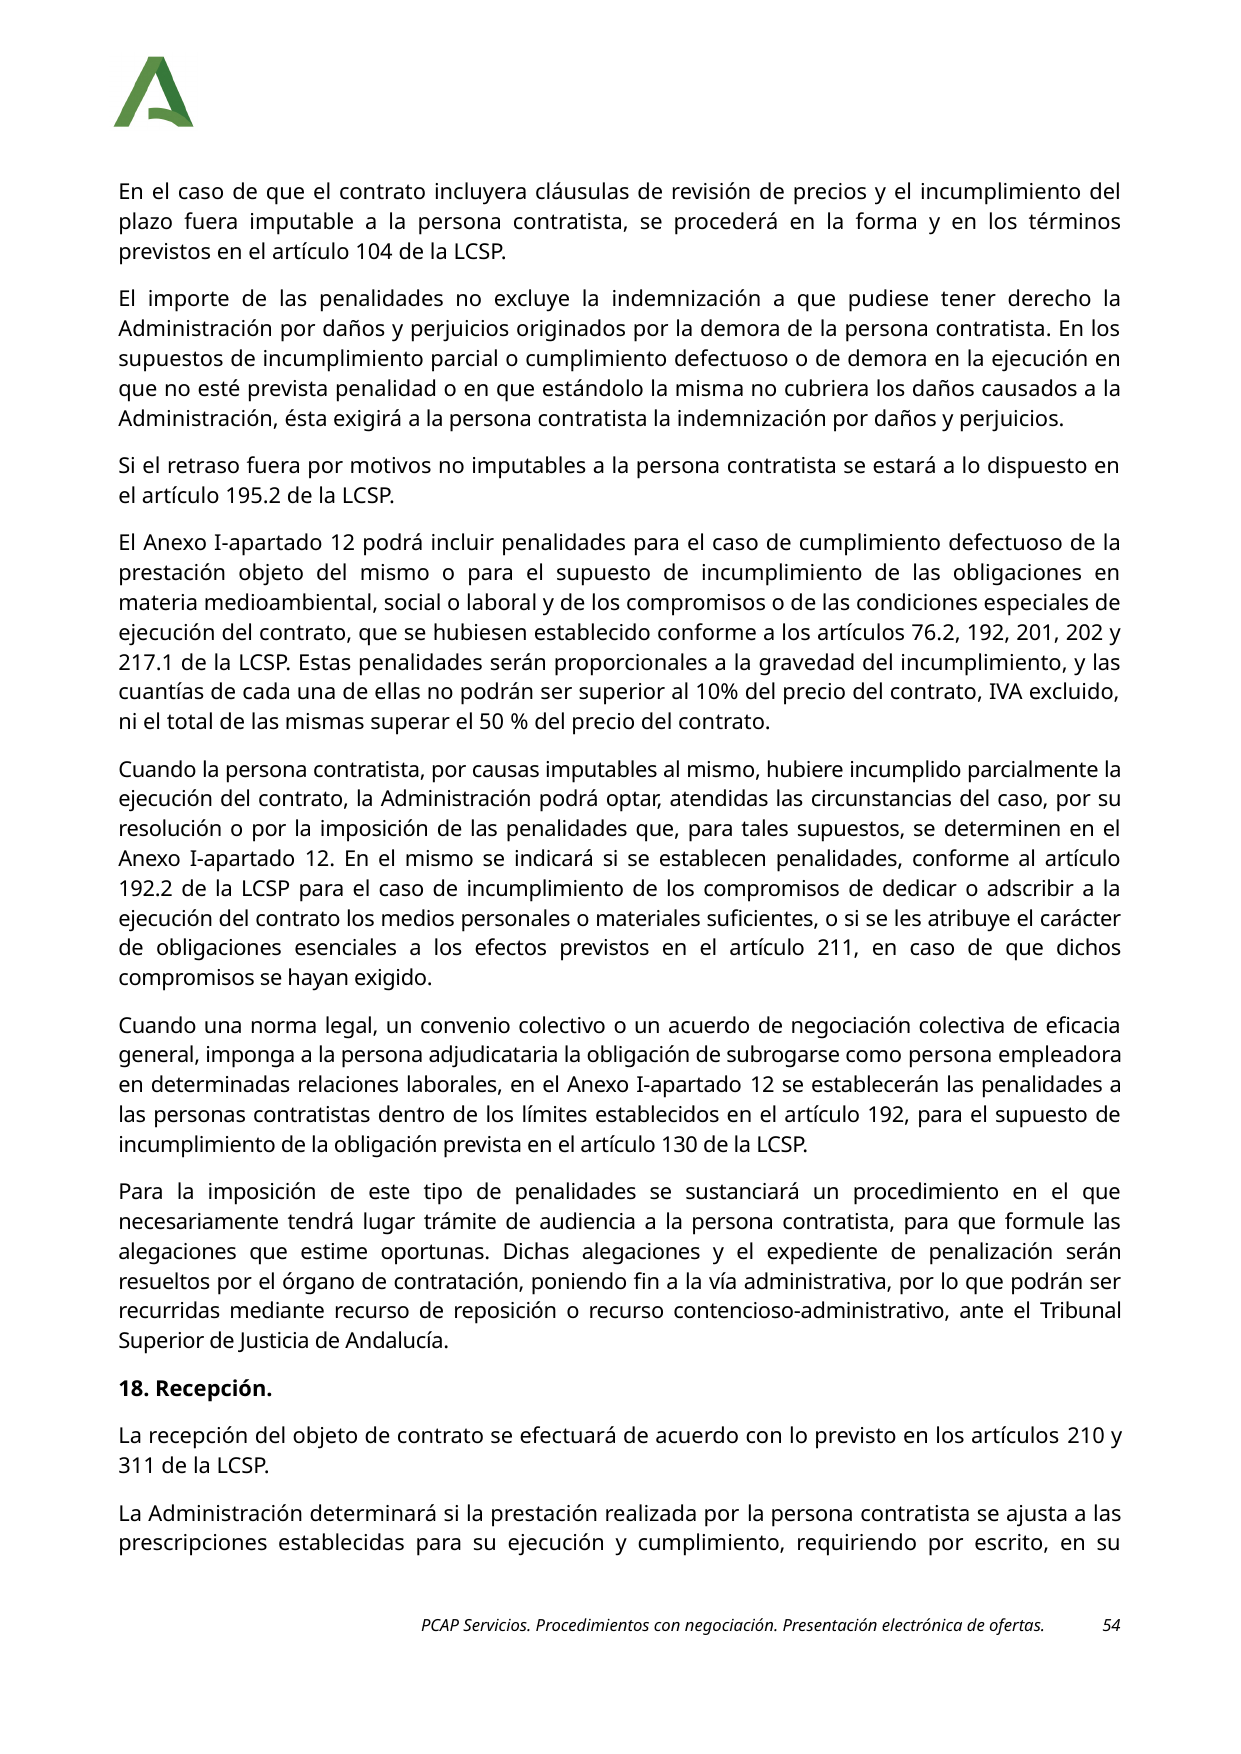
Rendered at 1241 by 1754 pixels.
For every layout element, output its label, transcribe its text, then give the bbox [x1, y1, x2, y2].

text El Anexo I-apartado 12 podrá incluir penalidades para el caso de cumplimiento defectuoso de la prestación objeto del mismo o para el supuesto de incumplimiento de las obligaciones en materia medioambiental, social o laboral y de los compromisos o de las condiciones especiales de ejecución del contrato, que se hubiesen establecido conforme a los artículos 76.2, 192, 201, 202 y 217.1 de la LCSP. Estas penalidades serán proporcionales a la gravedad del incumplimiento, y las cuantías de cada una de ellas no podrán ser superior al 10% del precio del contrato, IVA excluido, ni el total de las mismas superar el 50 % del precio del contrato. [118, 527, 1122, 736]
text El importe de las penalidades no excluye la indemnización a que pudiese tener derecho la Administración por daños y perjuicios originados por la demora de la persona contratista. En los supuestos de incumplimiento parcial o cumplimiento defectuoso o de demora en la ejecución en que no esté prevista penalidad o en que estándolo la misma no cubriera los daños causados a la Administración, ésta exigirá a la persona contratista la indemnización por daños y perjuicios. [118, 283, 1122, 432]
text Si el retraso fuera por motivos no imputables a la persona contratista se estará a lo dispuesto en el artículo 195.2 de la LCSP. [118, 450, 1122, 510]
text En el caso de que el contrato incluyera cláusulas de revisión de precios y el incumplimiento del plazo fuera imputable a la persona contratista, se procederá en la forma y en los términos previstos en el artículo 104 de la LCSP. [118, 176, 1122, 266]
text Cuando la persona contratista, por causas imputables al mismo, hubiere incumplido parcialmente la ejecución del contrato, la Administración podrá optar, atendidas las circunstancias del caso, por su resolución o por la imposición de las penalidades que, para tales supuestos, se determinen en el Anexo I-apartado 12. En el mismo se indicará si se establecen penalidades, conforme al artículo 192.2 de la LCSP para el caso de incumplimiento de los compromisos de dedicar o adscribir a la ejecución del contrato los medios personales o materiales suficientes, o si se les atribuye el carácter de obligaciones esenciales a los efectos previstos en el artículo 211, en caso de que dichos compromisos se hayan exigido. [118, 754, 1122, 992]
subtitle 18. Recepción. [118, 1373, 1122, 1403]
picture [109, 52, 198, 131]
text Cuando una norma legal, un convenio colectivo o un acuerdo de negociación colectiva de eficacia general, imponga a la persona adjudicataria la obligación de subrogarse como persona empleadora en determinadas relaciones laborales, en el Anexo I-apartado 12 se establecerán las penalidades a las personas contratistas dentro de los límites establecidos en el artículo 192, para el supuesto de incumplimiento de la obligación prevista en el artículo 130 de la LCSP. [118, 1010, 1122, 1159]
text La recepción del objeto de contrato se efectuará de acuerdo con lo previsto en los artículos 210 y 311 de la LCSP. [118, 1420, 1122, 1480]
text La Administración determinará si la prestación realizada por la persona contratista se ajusta a las prescripciones establecidas para su ejecución y cumplimiento, requiriendo por escrito, en su [118, 1498, 1122, 1557]
text Para la imposición de este tipo de penalidades se sustanciará un procedimiento en el que necesariamente tendrá lugar trámite de audiencia a la persona contratista, para que formule las alegaciones que estime oportunas. Dichas alegaciones y el expediente de penalización serán resueltos por el órgano de contratación, poniendo fin a la vía administrativa, por lo que podrán ser recurridas mediante recurso de reposición o recurso contencioso-administrativo, ante el Tribunal Superior de Justicia de Andalucía. [118, 1176, 1122, 1355]
